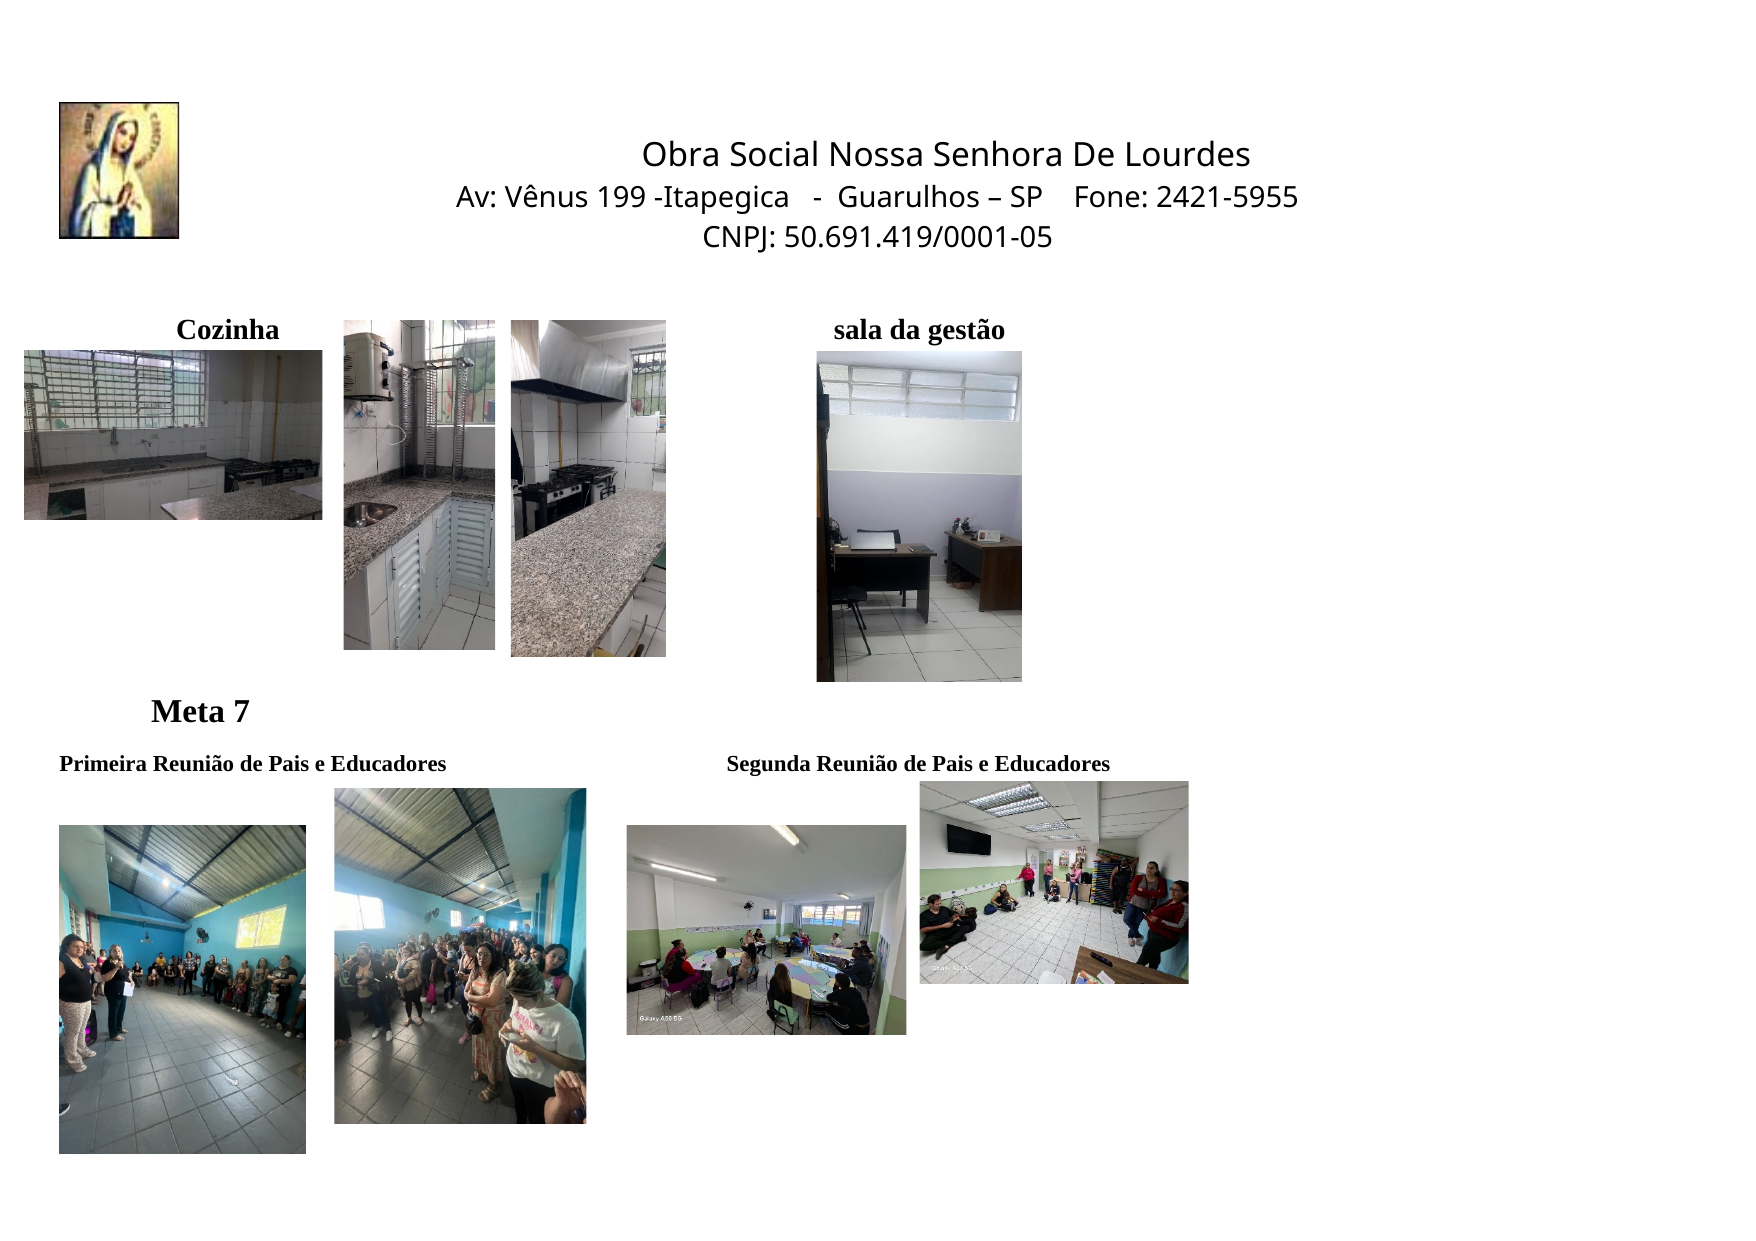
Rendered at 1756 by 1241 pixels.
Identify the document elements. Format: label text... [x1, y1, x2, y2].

text Cozinha sala da gestão [59, 312, 1696, 345]
text Meta 7 [59, 691, 1696, 730]
text Primeira Reunião de Pais e Educadores Segunda Reunião de Pais e Educadores [59, 751, 1696, 777]
